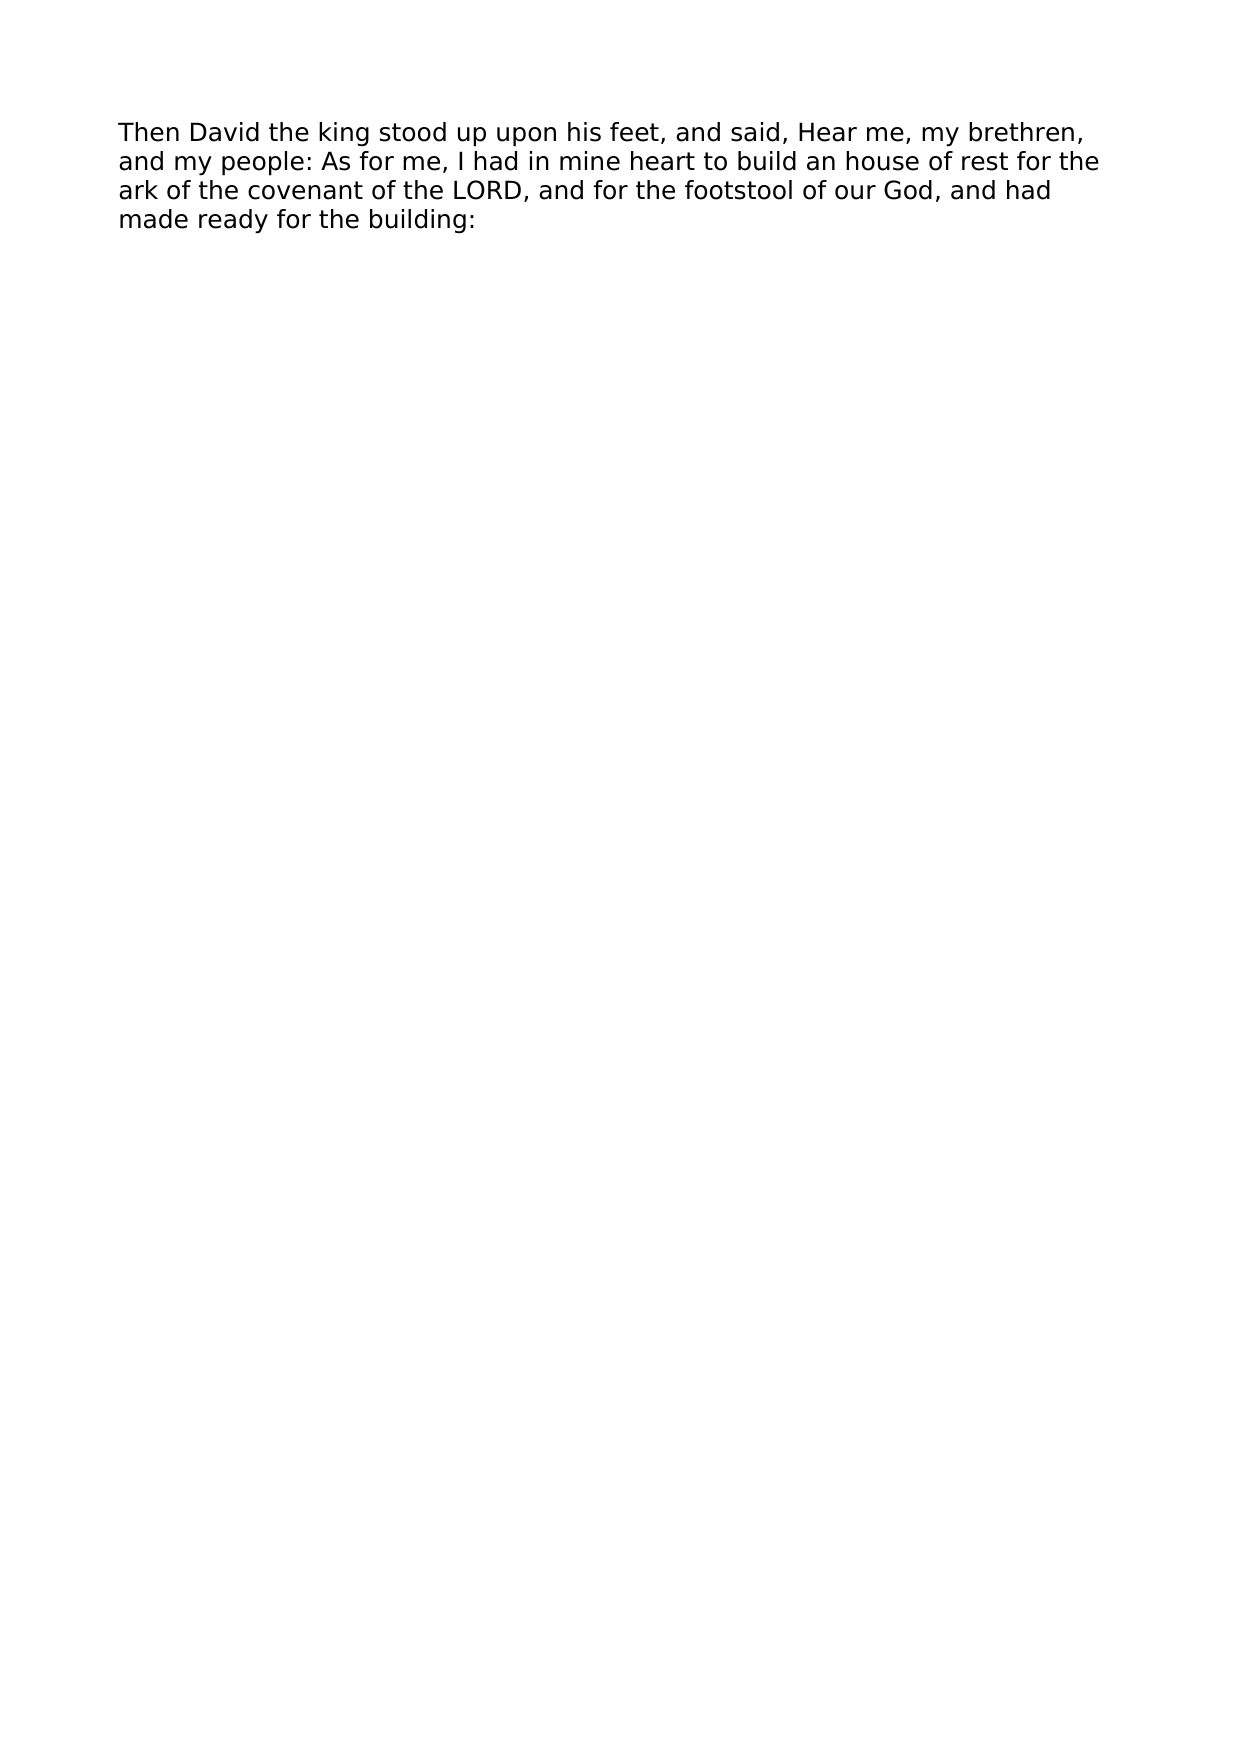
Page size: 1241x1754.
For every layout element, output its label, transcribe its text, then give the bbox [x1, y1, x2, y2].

text Then David the king stood up upon his feet, and said, Hear me, my brethren, and my people: As for me, I had in mine heart to build an house of rest for the ark of the covenant of the LORD, and for the footstool of our God, and had made ready for the building: [118, 118, 1122, 235]
